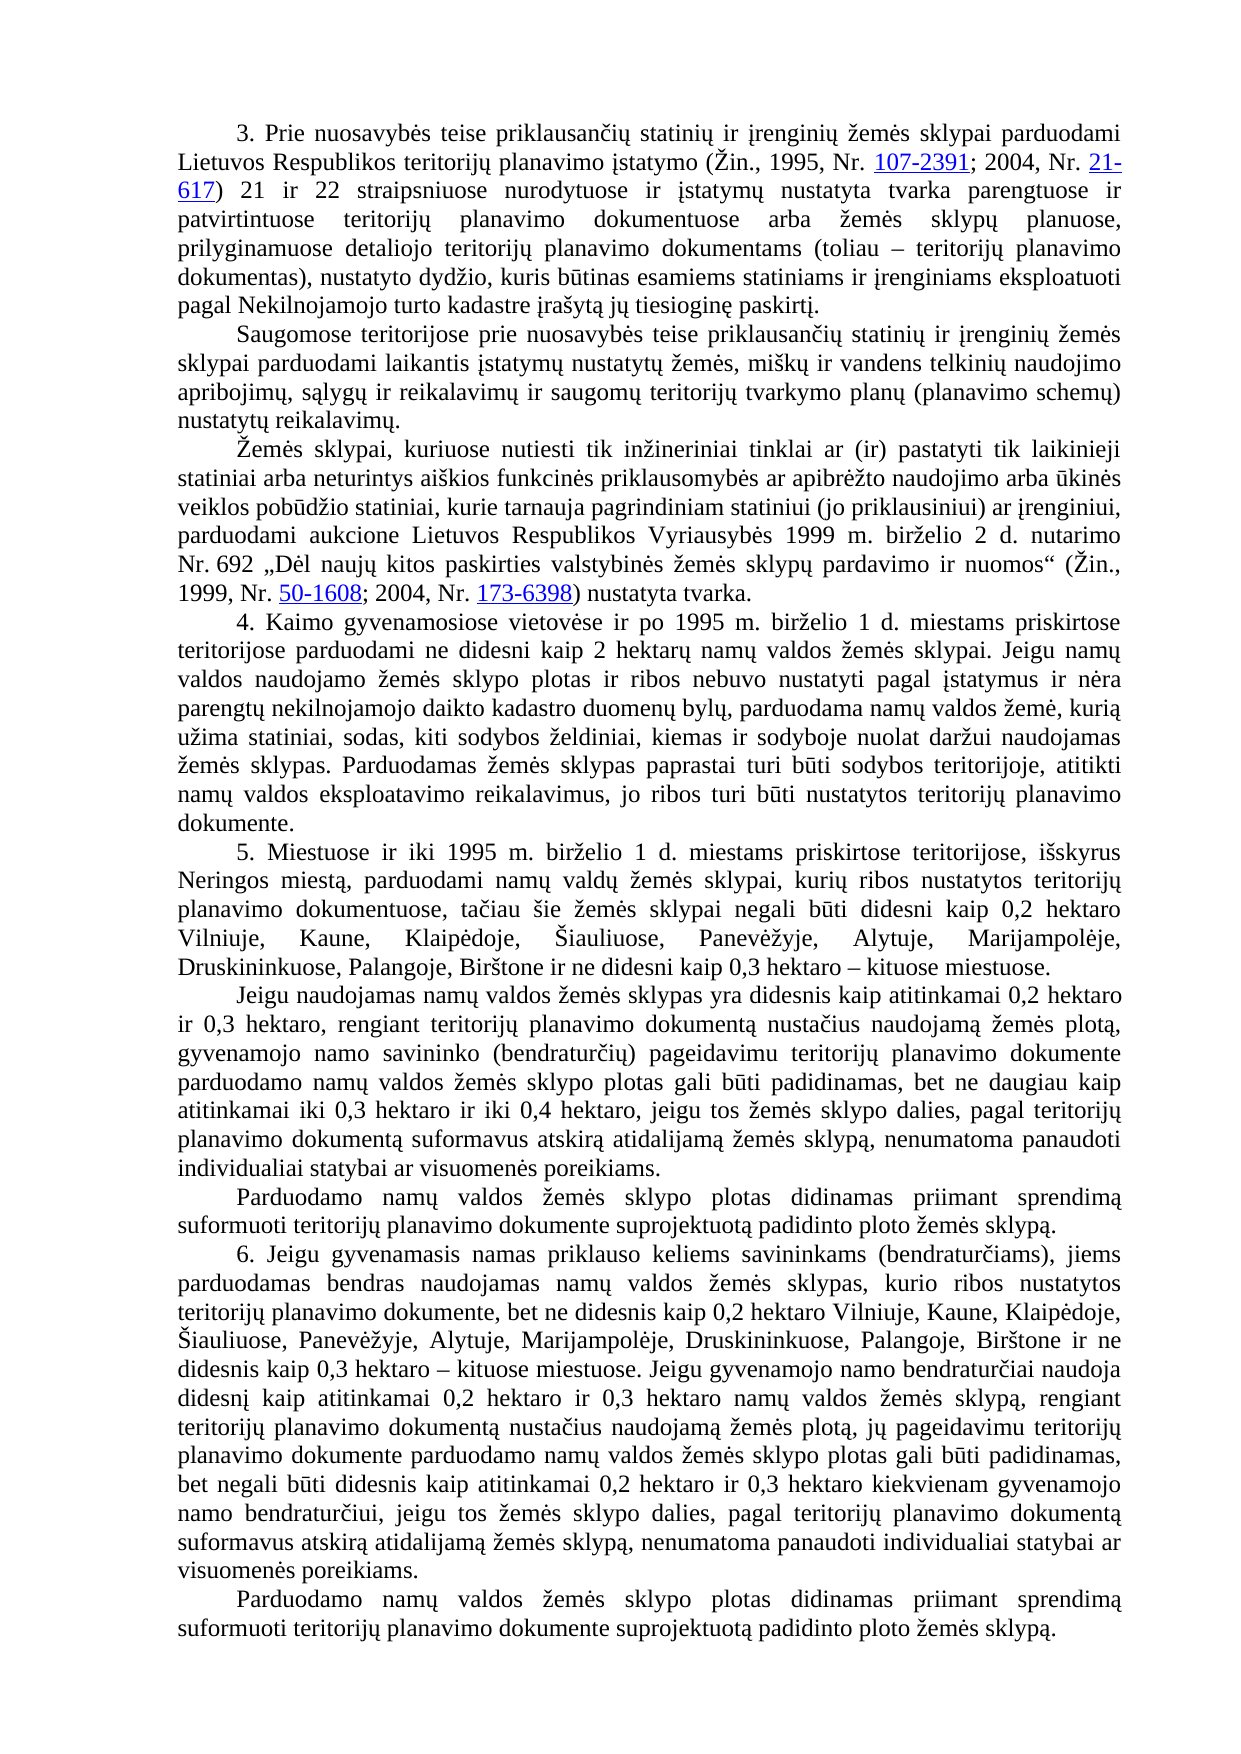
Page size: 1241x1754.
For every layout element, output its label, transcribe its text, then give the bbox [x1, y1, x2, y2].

text Saugomose teritorijose prie nuosavybės teise priklausančių statinių ir įrenginių žemės sklypai parduodami laikantis įstatymų nustatytų žemės, miškų ir vandens telkinių naudojimo apribojimų, sąlygų ir reikalavimų ir saugomų teritorijų tvarkymo planų (planavimo schemų) nustatytų reikalavimų. [177, 319, 1122, 434]
text Parduodamo namų valdos žemės sklypo plotas didinamas priimant sprendimą suformuoti teritorijų planavimo dokumente suprojektuotą padidinto ploto žemės sklypą. [177, 1584, 1122, 1642]
text 5. Miestuose ir iki 1995 m. birželio 1 d. miestams priskirtose teritorijose, išskyrus Neringos miestą, parduodami namų valdų žemės sklypai, kurių ribos nustatytos teritorijų planavimo dokumentuose, tačiau šie žemės sklypai negali būti didesni kaip 0,2 hektaro Vilniuje, Kaune, Klaipėdoje, Šiauliuose, Panevėžyje, Alytuje, Marijampolėje, Druskininkuose, Palangoje, Birštone ir ne didesni kaip 0,3 hektaro – kituose miestuose. [177, 837, 1122, 981]
text Jeigu naudojamas namų valdos žemės sklypas yra didesnis kaip atitinkamai 0,2 hektaro ir 0,3 hektaro, rengiant teritorijų planavimo dokumentą nustačius naudojamą žemės plotą, gyvenamojo namo savininko (bendraturčių) pageidavimu teritorijų planavimo dokumente parduodamo namų valdos žemės sklypo plotas gali būti padidinamas, bet ne daugiau kaip atitinkamai iki 0,3 hektaro ir iki 0,4 hektaro, jeigu tos žemės sklypo dalies, pagal teritorijų planavimo dokumentą suformavus atskirą atidalijamą žemės sklypą, nenumatoma panaudoti individualiai statybai ar visuomenės poreikiams. [177, 981, 1122, 1182]
text Parduodamo namų valdos žemės sklypo plotas didinamas priimant sprendimą suformuoti teritorijų planavimo dokumente suprojektuotą padidinto ploto žemės sklypą. [177, 1182, 1122, 1239]
text 4. Kaimo gyvenamosiose vietovėse ir po 1995 m. birželio 1 d. miestams priskirtose teritorijose parduodami ne didesni kaip 2 hektarų namų valdos žemės sklypai. Jeigu namų valdos naudojamo žemės sklypo plotas ir ribos nebuvo nustatyti pagal įstatymus ir nėra parengtų nekilnojamojo daikto kadastro duomenų bylų, parduodama namų valdos žemė, kurią užima statiniai, sodas, kiti sodybos želdiniai, kiemas ir sodyboje nuolat daržui naudojamas žemės sklypas. Parduodamas žemės sklypas paprastai turi būti sodybos teritorijoje, atitikti namų valdos eksploatavimo reikalavimus, jo ribos turi būti nustatytos teritorijų planavimo dokumente. [177, 607, 1122, 837]
text Žemės sklypai, kuriuose nutiesti tik inžineriniai tinklai ar (ir) pastatyti tik laikinieji statiniai arba neturintys aiškios funkcinės priklausomybės ar apibrėžto naudojimo arba ūkinės veiklos pobūdžio statiniai, kurie tarnauja pagrindiniam statiniui (jo priklausiniui) ar įrenginiui, parduodami aukcione Lietuvos Respublikos Vyriausybės 1999 m. birželio 2 d. nutarimo Nr. 692 „Dėl naujų kitos paskirties valstybinės žemės sklypų pardavimo ir nuomos“ (Žin., 1999, Nr. 50-1608; 2004, Nr. 173-6398) nustatyta tvarka. [177, 434, 1122, 607]
text 6. Jeigu gyvenamasis namas priklauso keliems savininkams (bendraturčiams), jiems parduodamas bendras naudojamas namų valdos žemės sklypas, kurio ribos nustatytos teritorijų planavimo dokumente, bet ne didesnis kaip 0,2 hektaro Vilniuje, Kaune, Klaipėdoje, Šiauliuose, Panevėžyje, Alytuje, Marijampolėje, Druskininkuose, Palangoje, Birštone ir ne didesnis kaip 0,3 hektaro – kituose miestuose. Jeigu gyvenamojo namo bendraturčiai naudoja didesnį kaip atitinkamai 0,2 hektaro ir 0,3 hektaro namų valdos žemės sklypą, rengiant teritorijų planavimo dokumentą nustačius naudojamą žemės plotą, jų pageidavimu teritorijų planavimo dokumente parduodamo namų valdos žemės sklypo plotas gali būti padidinamas, bet negali būti didesnis kaip atitinkamai 0,2 hektaro ir 0,3 hektaro kiekvienam gyvenamojo namo bendraturčiui, jeigu tos žemės sklypo dalies, pagal teritorijų planavimo dokumentą suformavus atskirą atidalijamą žemės sklypą, nenumatoma panaudoti individualiai statybai ar visuomenės poreikiams. [177, 1239, 1122, 1584]
text 3. Prie nuosavybės teise priklausančių statinių ir įrenginių žemės sklypai parduodami Lietuvos Respublikos teritorijų planavimo įstatymo (Žin., 1995, Nr. 107-2391; 2004, Nr. 21-617) 21 ir 22 straipsniuose nurodytuose ir įstatymų nustatyta tvarka parengtuose ir patvirtintuose teritorijų planavimo dokumentuose arba žemės sklypų planuose, prilyginamuose detaliojo teritorijų planavimo dokumentams (toliau – teritorijų planavimo dokumentas), nustatyto dydžio, kuris būtinas esamiems statiniams ir įrenginiams eksploatuoti pagal Nekilnojamojo turto kadastre įrašytą jų tiesioginę paskirtį. [177, 118, 1122, 319]
